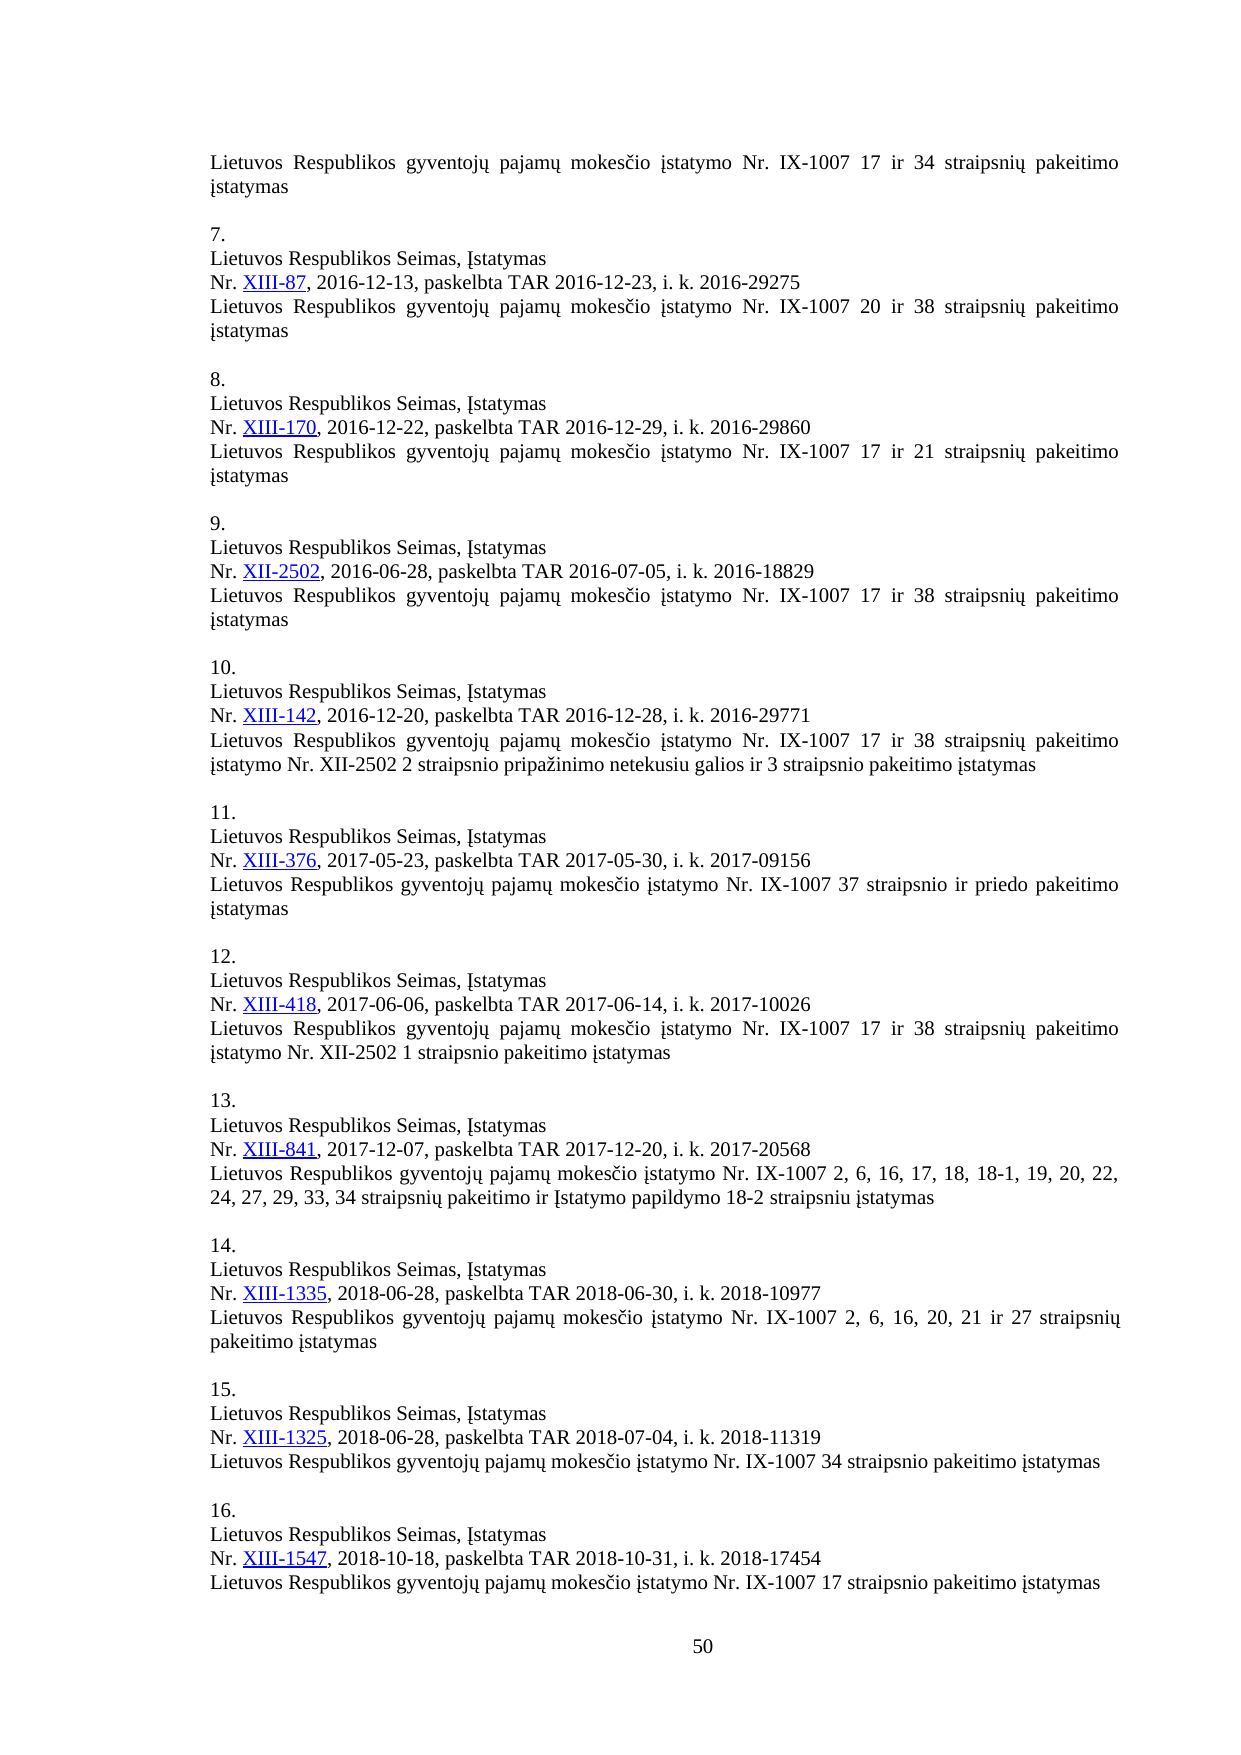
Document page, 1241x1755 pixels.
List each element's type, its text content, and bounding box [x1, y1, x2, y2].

text 11. [210, 800, 1120, 824]
text 15. [210, 1377, 1120, 1401]
text Lietuvos Respublikos gyventojų pajamų mokesčio įstatymo Nr. IX-1007 37 straipsnio ir priedo pakeitimo įstatymas [210, 872, 1120, 920]
text Lietuvos Respublikos gyventojų pajamų mokesčio įstatymo Nr. IX-1007 17 straipsnio pakeitimo įstatymas [210, 1570, 1120, 1594]
text Nr. XIII-87, 2016-12-13, paskelbta TAR 2016-12-23, i. k. 2016-29275 [210, 270, 1120, 294]
text Lietuvos Respublikos gyventojų pajamų mokesčio įstatymo Nr. IX-1007 2, 6, 16, 17, 18, 18-1, 19, 20, 22, 24, 27, 29, 33, 34 straipsnių pakeitimo ir Įstatymo papildymo 18-2 straipsniu įstatymas [210, 1161, 1120, 1209]
text Lietuvos Respublikos Seimas, Įstatymas [210, 1257, 1120, 1281]
text Nr. XIII-376, 2017-05-23, paskelbta TAR 2017-05-30, i. k. 2017-09156 [210, 848, 1120, 872]
text 7. [210, 222, 1120, 246]
text 8. [210, 367, 1120, 391]
text Lietuvos Respublikos gyventojų pajamų mokesčio įstatymo Nr. IX-1007 2, 6, 16, 20, 21 ir 27 straipsnių pakeitimo įstatymas [210, 1305, 1120, 1353]
text 10. [210, 655, 1120, 679]
text 14. [210, 1233, 1120, 1257]
text Nr. XIII-170, 2016-12-22, paskelbta TAR 2016-12-29, i. k. 2016-29860 [210, 415, 1120, 439]
text 16. [210, 1497, 1120, 1522]
text 9. [210, 511, 1120, 535]
text Lietuvos Respublikos gyventojų pajamų mokesčio įstatymo Nr. IX-1007 17 ir 34 straipsnių pakeitimo įstatymas [210, 150, 1120, 198]
text Nr. XIII-418, 2017-06-06, paskelbta TAR 2017-06-14, i. k. 2017-10026 [210, 992, 1120, 1016]
text Lietuvos Respublikos Seimas, Įstatymas [210, 1112, 1120, 1137]
text Nr. XIII-1325, 2018-06-28, paskelbta TAR 2018-07-04, i. k. 2018-11319 [210, 1425, 1120, 1449]
text Lietuvos Respublikos Seimas, Įstatymas [210, 1522, 1120, 1546]
text Lietuvos Respublikos Seimas, Įstatymas [210, 246, 1120, 270]
text Nr. XIII-1335, 2018-06-28, paskelbta TAR 2018-06-30, i. k. 2018-10977 [210, 1281, 1120, 1305]
text Lietuvos Respublikos gyventojų pajamų mokesčio įstatymo Nr. IX-1007 17 ir 21 straipsnių pakeitimo įstatymas [210, 439, 1120, 487]
text Lietuvos Respublikos gyventojų pajamų mokesčio įstatymo Nr. IX-1007 20 ir 38 straipsnių pakeitimo įstatymas [210, 294, 1120, 342]
text Lietuvos Respublikos gyventojų pajamų mokesčio įstatymo Nr. IX-1007 34 straipsnio pakeitimo įstatymas [210, 1449, 1120, 1473]
text Lietuvos Respublikos Seimas, Įstatymas [210, 391, 1120, 415]
text Lietuvos Respublikos Seimas, Įstatymas [210, 679, 1120, 703]
text Nr. XIII-142, 2016-12-20, paskelbta TAR 2016-12-28, i. k. 2016-29771 [210, 703, 1120, 727]
text Lietuvos Respublikos gyventojų pajamų mokesčio įstatymo Nr. IX-1007 17 ir 38 straipsnių pakeitimo įstatymo Nr. XII-2502 1 straipsnio pakeitimo įstatymas [210, 1016, 1120, 1064]
text Nr. XIII-841, 2017-12-07, paskelbta TAR 2017-12-20, i. k. 2017-20568 [210, 1137, 1120, 1161]
text Lietuvos Respublikos Seimas, Įstatymas [210, 1401, 1120, 1425]
text Lietuvos Respublikos gyventojų pajamų mokesčio įstatymo Nr. IX-1007 17 ir 38 straipsnių pakeitimo įstatymas [210, 583, 1120, 631]
text Lietuvos Respublikos Seimas, Įstatymas [210, 535, 1120, 559]
text 13. [210, 1088, 1120, 1112]
text 12. [210, 944, 1120, 968]
text Nr. XII-2502, 2016-06-28, paskelbta TAR 2016-07-05, i. k. 2016-18829 [210, 559, 1120, 583]
text Lietuvos Respublikos Seimas, Įstatymas [210, 824, 1120, 848]
text Nr. XIII-1547, 2018-10-18, paskelbta TAR 2018-10-31, i. k. 2018-17454 [210, 1546, 1120, 1570]
text Lietuvos Respublikos Seimas, Įstatymas [210, 968, 1120, 992]
text Lietuvos Respublikos gyventojų pajamų mokesčio įstatymo Nr. IX-1007 17 ir 38 straipsnių pakeitimo įstatymo Nr. XII-2502 2 straipsnio pripažinimo netekusiu galios ir 3 straipsnio pakeitimo įstatymas [210, 727, 1120, 776]
